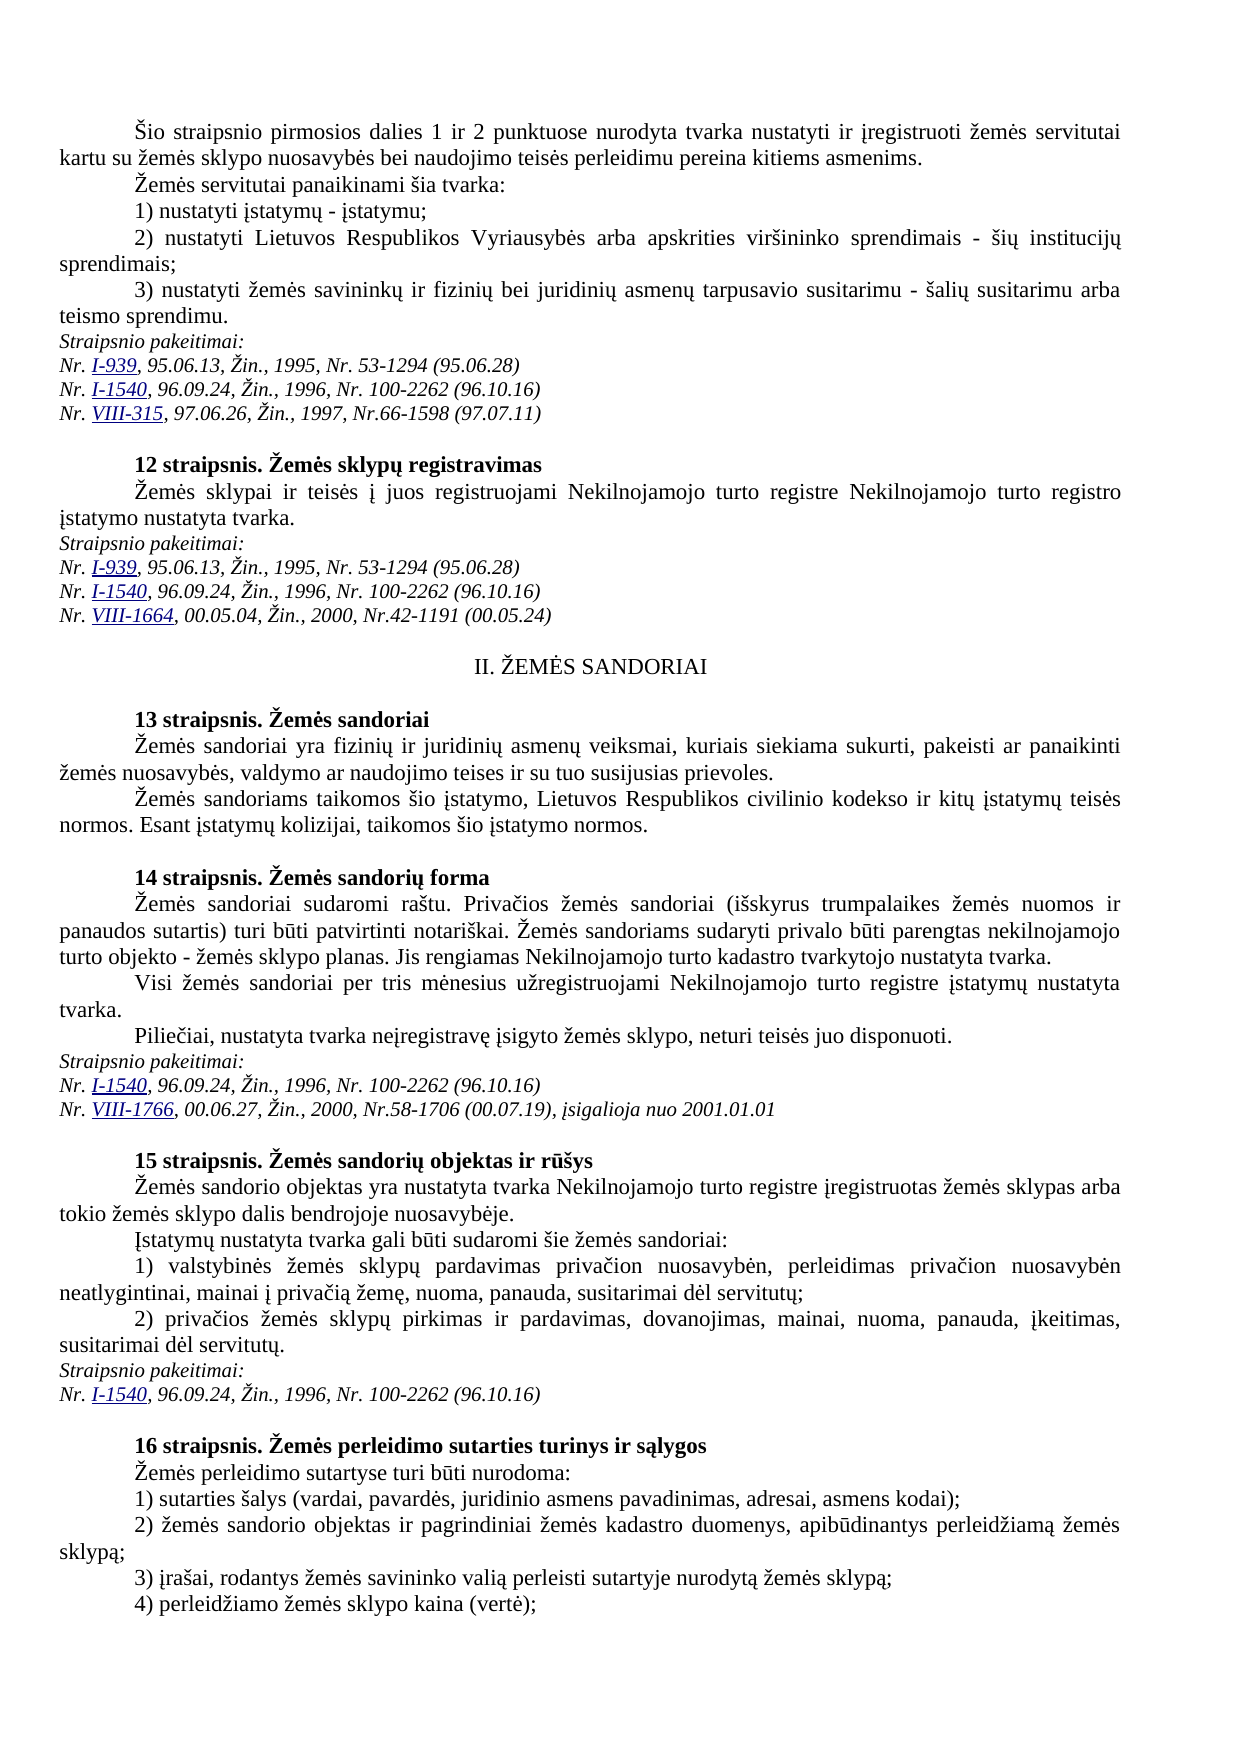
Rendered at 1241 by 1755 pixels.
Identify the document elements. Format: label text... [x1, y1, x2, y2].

text 1) valstybinės žemės sklypų pardavimas privačion nuosavybėn, perleidimas privačion nuosavybėn neatlygintinai, mainai į privačią žemę, nuoma, panauda, susitarimai dėl servitutų; [59, 1252, 1122, 1305]
text Žemės sandorio objektas yra nustatyta tvarka Nekilnojamojo turto registre įregistruotas žemės sklypas arba tokio žemės sklypo dalis bendrojoje nuosavybėje. [59, 1173, 1122, 1226]
text Straipsnio pakeitimai: [59, 1358, 1122, 1382]
text Straipsnio pakeitimai: [59, 329, 1122, 353]
text Žemės sandoriams taikomos šio įstatymo, Lietuvos Respublikos civilinio kodekso ir kitų įstatymų teisės normos. Esant įstatymų kolizijai, taikomos šio įstatymo normos. [59, 785, 1122, 838]
text 2) privačios žemės sklypų pirkimas ir pardavimas, dovanojimas, mainai, nuoma, panauda, įkeitimas, susitarimai dėl servitutų. [59, 1305, 1122, 1358]
text 14 straipsnis. Žemės sandorių forma [59, 864, 1122, 890]
text Šio straipsnio pirmosios dalies 1 ir 2 punktuose nurodyta tvarka nustatyti ir įregistruoti žemės servitutai kartu su žemės sklypo nuosavybės bei naudojimo teisės perleidimu pereina kitiems asmenims. [59, 118, 1122, 171]
text II. ŽEMĖS SANDORIAI [59, 653, 1122, 679]
text Nr. I-1540, 96.09.24, Žin., 1996, Nr. 100-2262 (96.10.16) [59, 377, 1122, 401]
text Nr. I-1540, 96.09.24, Žin., 1996, Nr. 100-2262 (96.10.16) [59, 1382, 1122, 1406]
text Nr. I-939, 95.06.13, Žin., 1995, Nr. 53-1294 (95.06.28) [59, 353, 1122, 377]
text 4) perleidžiamo žemės sklypo kaina (vertė); [59, 1591, 1122, 1617]
text 16 straipsnis. Žemės perleidimo sutarties turinys ir sąlygos [59, 1432, 1122, 1459]
text 1) nustatyti įstatymų - įstatymu; [59, 197, 1122, 223]
text Piliečiai, nustatyta tvarka neįregistravę įsigyto žemės sklypo, neturi teisės juo disponuoti. [59, 1022, 1122, 1048]
text 2) nustatyti Lietuvos Respublikos Vyriausybės arba apskrities viršininko sprendimais - šių institucijų sprendimais; [59, 223, 1122, 276]
text Nr. VIII-1664, 00.05.04, Žin., 2000, Nr.42-1191 (00.05.24) [59, 603, 1122, 627]
text Žemės sandoriai sudaromi raštu. Privačios žemės sandoriai (išskyrus trumpalaikes žemės nuomos ir panaudos sutartis) turi būti patvirtinti notariškai. Žemės sandoriams sudaryti privalo būti parengtas nekilnojamojo turto objekto - žemės sklypo planas. Jis rengiamas Nekilnojamojo turto kadastro tvarkytojo nustatyta tvarka. [59, 890, 1122, 969]
text Straipsnio pakeitimai: [59, 1048, 1122, 1073]
text Įstatymų nustatyta tvarka gali būti sudaromi šie žemės sandoriai: [59, 1226, 1122, 1252]
text 12 straipsnis. Žemės sklypų registravimas [59, 452, 1122, 478]
text 2) žemės sandorio objektas ir pagrindiniai žemės kadastro duomenys, apibūdinantys perleidžiamą žemės sklypą; [59, 1511, 1122, 1564]
text 3) nustatyti žemės savininkų ir fizinių bei juridinių asmenų tarpusavio susitarimu - šalių susitarimu arba teismo sprendimu. [59, 276, 1122, 329]
text Straipsnio pakeitimai: [59, 531, 1122, 555]
text Žemės sandoriai yra fizinių ir juridinių asmenų veiksmai, kuriais siekiama sukurti, pakeisti ar panaikinti žemės nuosavybės, valdymo ar naudojimo teises ir su tuo susijusias prievoles. [59, 732, 1122, 785]
text Visi žemės sandoriai per tris mėnesius užregistruojami Nekilnojamojo turto registre įstatymų nustatyta tvarka. [59, 969, 1122, 1022]
text Nr. VIII-1766, 00.06.27, Žin., 2000, Nr.58-1706 (00.07.19), įsigalioja nuo 2001.01.01 [59, 1097, 1122, 1121]
text Žemės perleidimo sutartyse turi būti nurodoma: [59, 1459, 1122, 1485]
text Nr. I-1540, 96.09.24, Žin., 1996, Nr. 100-2262 (96.10.16) [59, 1073, 1122, 1097]
text Žemės servitutai panaikinami šia tvarka: [59, 171, 1122, 197]
text 13 straipsnis. Žemės sandoriai [59, 706, 1122, 732]
text Nr. I-1540, 96.09.24, Žin., 1996, Nr. 100-2262 (96.10.16) [59, 579, 1122, 603]
text Žemės sklypai ir teisės į juos registruojami Nekilnojamojo turto registre Nekilnojamojo turto registro įstatymo nustatyta tvarka. [59, 478, 1122, 531]
text 15 straipsnis. Žemės sandorių objektas ir rūšys [59, 1147, 1122, 1173]
text 3) įrašai, rodantys žemės savininko valią perleisti sutartyje nurodytą žemės sklypą; [59, 1564, 1122, 1591]
text 1) sutarties šalys (vardai, pavardės, juridinio asmens pavadinimas, adresai, asmens kodai); [59, 1485, 1122, 1511]
text Nr. I-939, 95.06.13, Žin., 1995, Nr. 53-1294 (95.06.28) [59, 555, 1122, 579]
text Nr. VIII-315, 97.06.26, Žin., 1997, Nr.66-1598 (97.07.11) [59, 401, 1122, 425]
